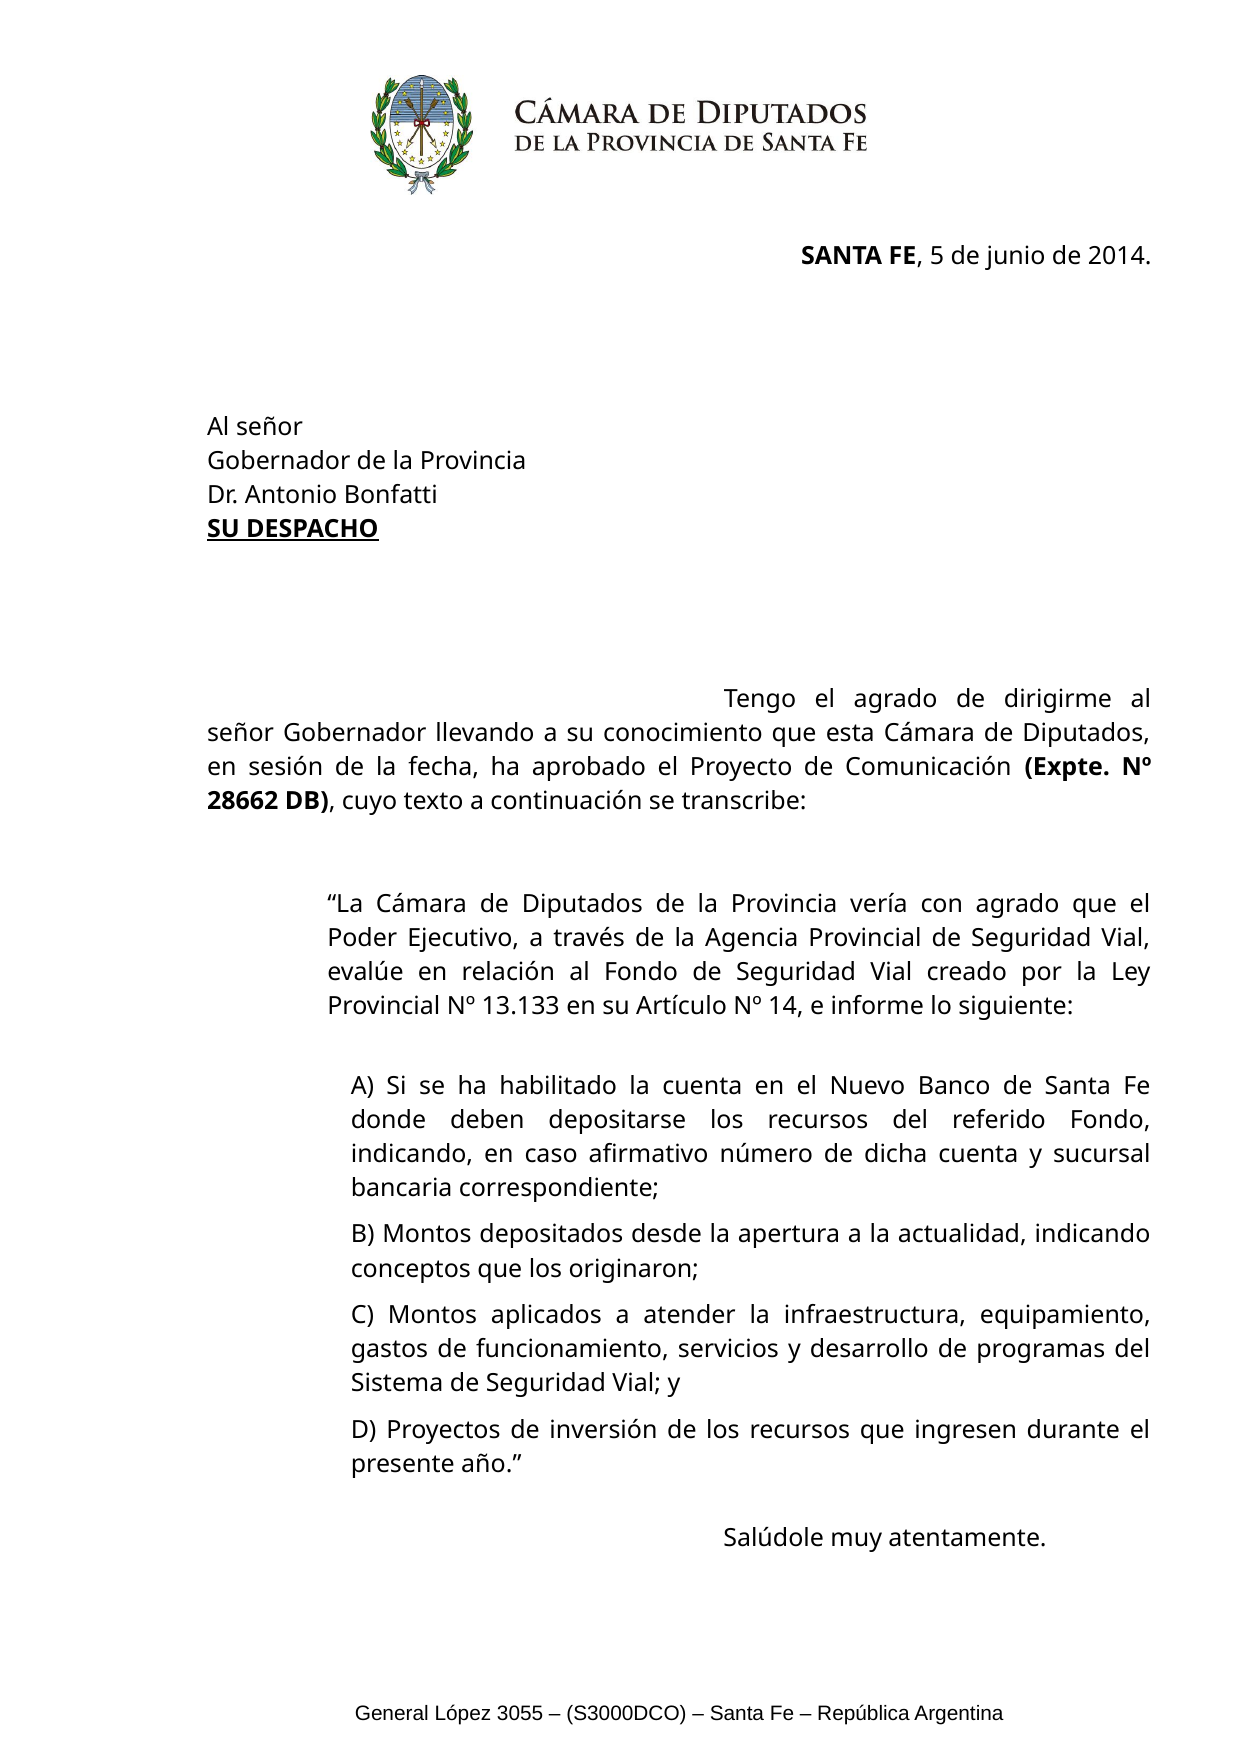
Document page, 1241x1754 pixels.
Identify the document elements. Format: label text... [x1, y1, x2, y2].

list C) Montos aplicados a atender la infraestructura, equipamiento, gastos de funcionamiento, servicios y desarrollo de programas del Sistema de Seguridad Vial; y [351, 1297, 1152, 1399]
text Gobernador de la Provincia [207, 442, 1152, 476]
text Al señor [207, 408, 1152, 442]
text “La Cámara de Diputados de la Provincia vería con agrado que el Poder Ejecutivo, a través de la Agencia Provincial de Seguridad Vial, evalúe en relación al Fondo de Seguridad Vial creado por la Ley Provincial Nº 13.133 en su Artículo Nº 14, e informe lo siguiente: [327, 885, 1152, 1021]
text D) Proyectos de inversión de los recursos que ingresen durante el presente año.” [351, 1411, 1152, 1479]
text Salúdole muy atentamente. [649, 1519, 1152, 1554]
list A) Si se ha habilitado la cuenta en el Nuevo Banco de Santa Fe donde deben depositarse los recursos del referido Fondo, indicando, en caso afirmativo número de dicha cuenta y sucursal bancaria correspondiente; [351, 1067, 1152, 1204]
picture [370, 75, 867, 199]
text Tengo el agrado de dirigirme al señor Gobernador llevando a su conocimiento que esta Cámara de Diputados, en sesión de la fecha, ha aprobado el Proyecto de Comunicación (Expte. Nº 28662 DB), cuyo texto a continuación se transcribe: [207, 681, 1152, 817]
text SANTA FE, 5 de junio de 2014. [207, 238, 1152, 272]
text SU DESPACHO [207, 511, 1152, 544]
text Dr. Antonio Bonfatti [207, 476, 1152, 511]
list B) Montos depositados desde la apertura a la actualidad, indicando conceptos que los originaron; [351, 1216, 1152, 1284]
